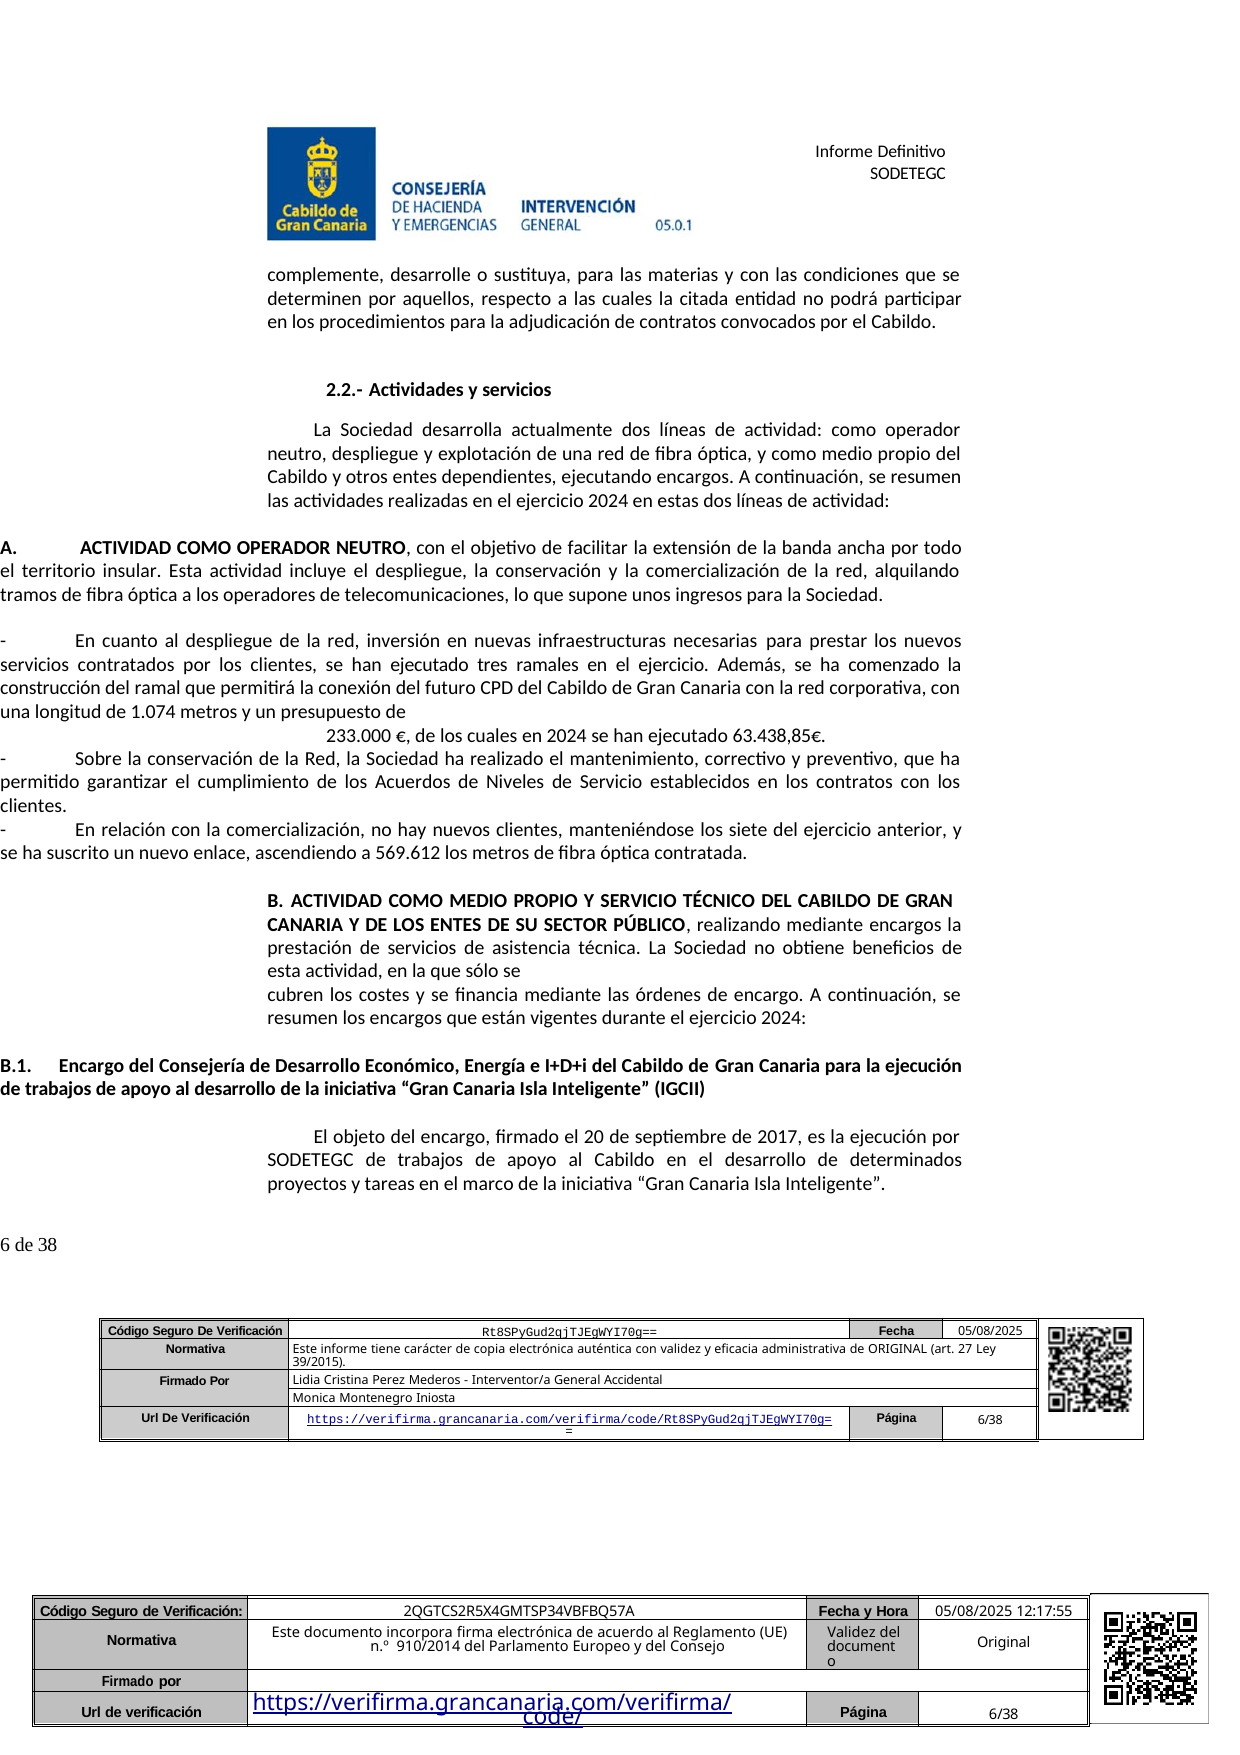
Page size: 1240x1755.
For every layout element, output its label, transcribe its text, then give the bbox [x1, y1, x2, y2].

table_cell Lidia Cristina Perez Mederos - Interventor/a General Accidental [289, 1370, 1036, 1388]
table_cell Página [850, 1407, 942, 1438]
subtitle 2.2.- Actividades y servicios [326, 377, 1210, 401]
table_header Rt8SPyGud2qjTJEgWYI70g== [289, 1321, 849, 1338]
table_header Fecha [850, 1321, 942, 1338]
list ACTIVIDAD COMO OPERADOR NEUTRO, con el objetivo de facilitar la extensión de la banda ancha por todo el territorio insular. Esta actividad incluye el despliegue, la conservación y la comercialización de la red, alquilando tramos de fibra óptica a los operadores de telecomunicaciones, lo que supone unos ingresos para la Sociedad. [0, 536, 962, 606]
table_cell Este informe tiene carácter de copia electrónica auténtica con validez y eficacia administrativa de ORIGINAL (art. 27 Ley 39/2015). [289, 1339, 1036, 1369]
text CANARIA Y DE LOS ENTES DE SU SECTOR PÚBLICO, realizando mediante encargos la prestación de servicios de asistencia técnica. La Sociedad no obtiene beneficios de esta actividad, en la que sólo se [267, 912, 962, 983]
table_header 05/08/2025 [943, 1321, 1036, 1338]
list En cuanto al despliegue de la red, inversión en nuevas infraestructuras necesarias para prestar los nuevos servicios contratados por los clientes, se han ejecutado tres ramales en el ejercicio. Además, se ha comenzado la construcción del ramal que permitirá la conexión del futuro CPD del Cabildo de Gran Canaria con la red corporativa, con una longitud de 1.074 metros y un presupuesto de [0, 629, 962, 723]
table_cell 6/38 [943, 1407, 1036, 1438]
text 233.000 €, de los cuales en 2024 se han ejecutado 63.438,85€. [326, 723, 1210, 747]
table_cell Monica Montenegro Iniosta [289, 1389, 1036, 1406]
list de 38 [0, 1233, 962, 1256]
table_cell Normativa [102, 1339, 288, 1369]
table_header Código Seguro De Verificación [102, 1321, 288, 1338]
text cubren los costes y se financia mediante las órdenes de encargo. A continuación, se resumen los encargos que están vigentes durante el ejercicio 2024: [267, 983, 962, 1030]
text complemente, desarrolle o sustituya, para las materias y con las condiciones que se determinen por aquellos, respecto a las cuales la citada entidad no podrá participar en los procedimientos para la adjudicación de contratos convocados por el Cabildo. [267, 263, 962, 333]
text La Sociedad desarrolla actualmente dos líneas de actividad: como operador neutro, despliegue y explotación de una red de fibra óptica, y como medio propio del Cabildo y otros entes dependientes, ejecutando encargos. A continuación, se resumen las actividades realizadas en el ejercicio 2024 en estas dos líneas de actividad: [267, 418, 962, 512]
list Sobre la conservación de la Red, la Sociedad ha realizado el mantenimiento, correctivo y preventivo, que ha permitido garantizar el cumplimiento de los Acuerdos de Niveles de Servicio establecidos en los contratos con los clientes. [0, 747, 962, 817]
list ACTIVIDAD COMO MEDIO PROPIO Y SERVICIO TÉCNICO DEL CABILDO DE GRAN [267, 888, 1210, 912]
list Encargo del Consejería de Desarrollo Económico, Energía e I+D+i del Cabildo de Gran Canaria para la ejecución de trabajos de apoyo al desarrollo de la iniciativa “Gran Canaria Isla Inteligente” (IGCII) [0, 1054, 962, 1101]
table_cell Firmado Por [102, 1370, 288, 1406]
table_cell https://verifirma.grancanaria.com/verifirma/code/Rt8SPyGud2qjTJEgWYI70g= = [289, 1407, 849, 1438]
table_header [1039, 1319, 1143, 1438]
list En relación con la comercialización, no hay nuevos clientes, manteniéndose los siete del ejercicio anterior, y se ha suscrito un nuevo enlace, ascendiendo a 569.612 los metros de fibra óptica contratada. [0, 817, 962, 864]
text El objeto del encargo, firmado el 20 de septiembre de 2017, es la ejecución por SODETEGC de trabajos de apoyo al Cabildo en el desarrollo de determinados proyectos y tareas en el marco de la iniciativa “Gran Canaria Isla Inteligente”. [267, 1124, 962, 1195]
table_cell Url De Verificación [102, 1407, 288, 1438]
